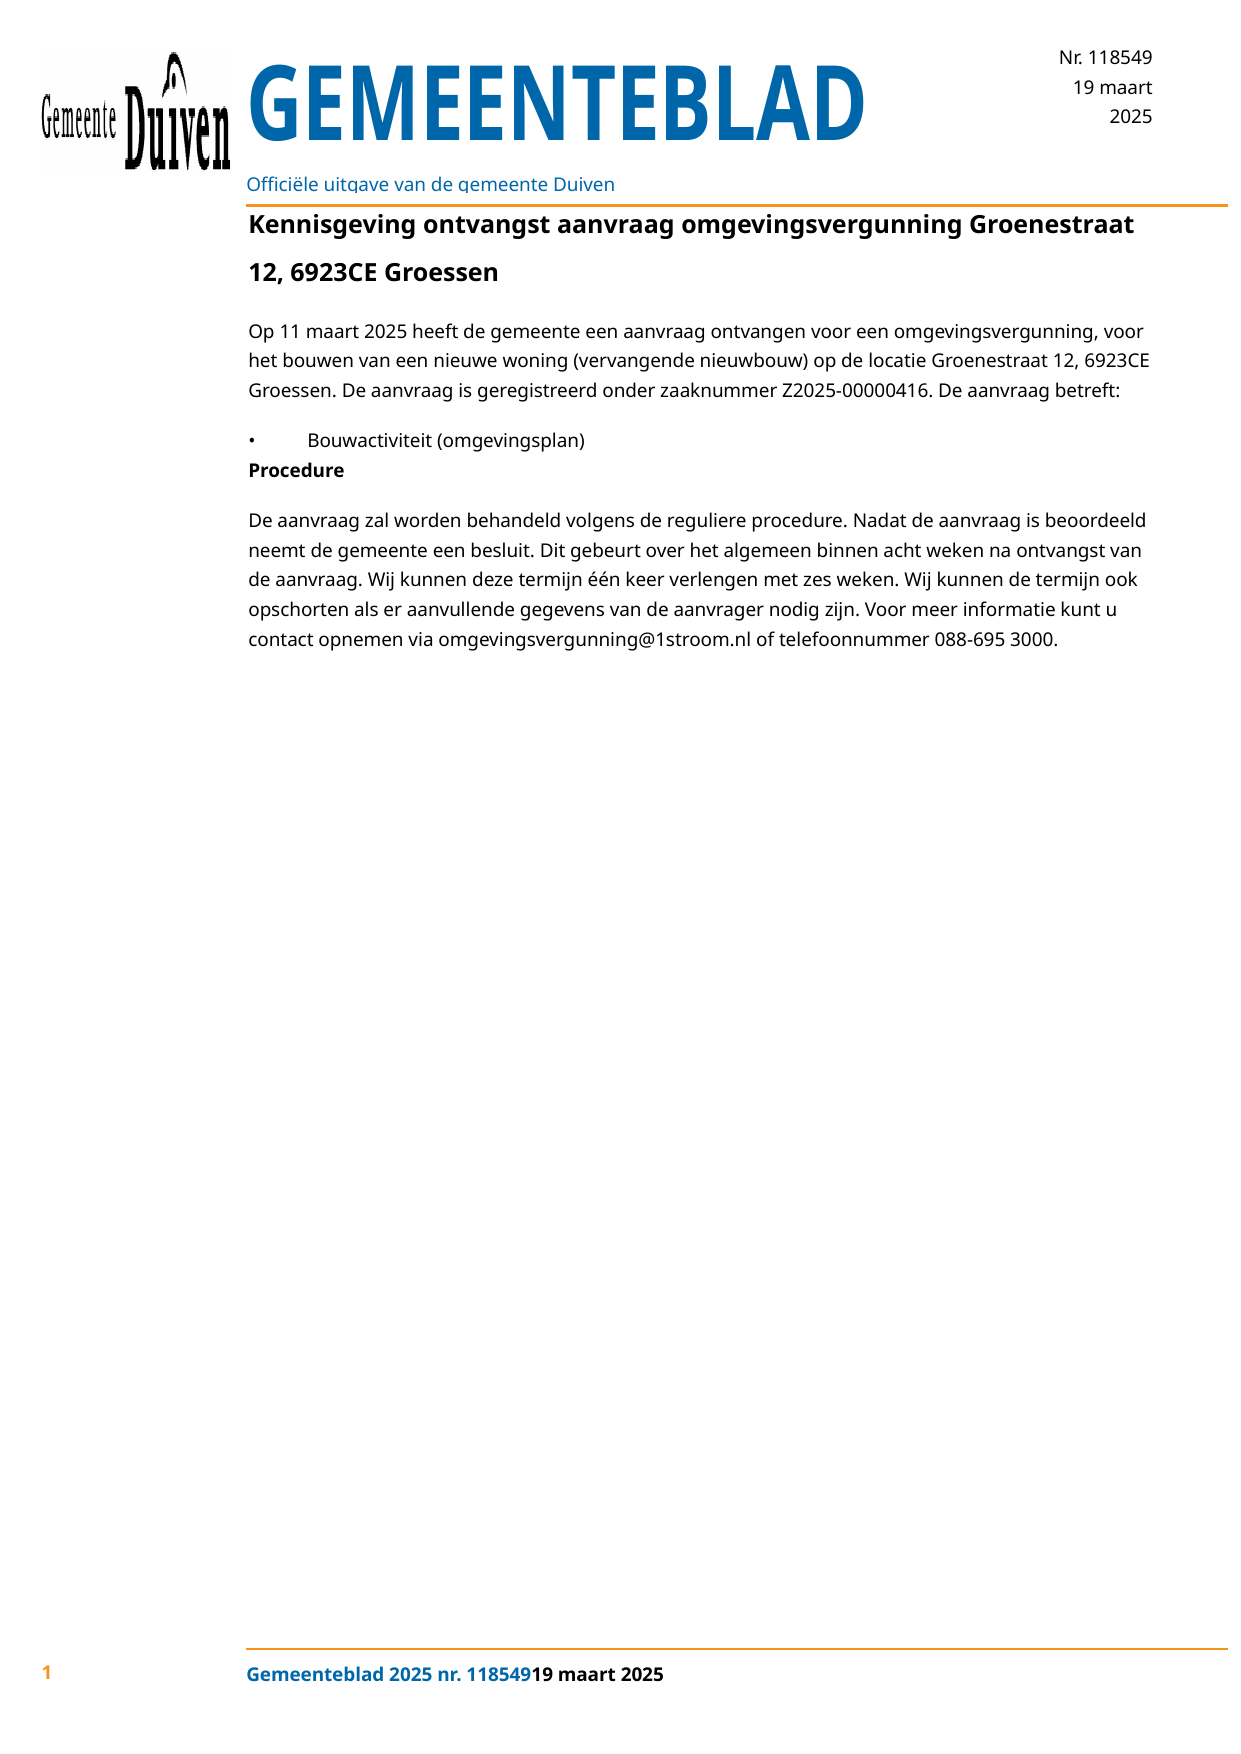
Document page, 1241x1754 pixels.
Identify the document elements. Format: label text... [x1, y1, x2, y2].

text Kennisgeving ontvangst aanvraag omgevingsvergunning Groenestraat 12, 6923CE Groessen [248, 207, 1152, 288]
text Op 11 maart 2025 heeft de gemeente een aanvraag ontvangen voor een omgevingsvergunning, voor het bouwen van een nieuwe woning (vervangende nieuwbouw) op de locatie Groenestraat 12, 6923CE Groessen. De aanvraag is geregistreerd onder zaaknummer Z2025-00000416. De aanvraag betreft: [248, 318, 1152, 403]
text Procedure [248, 457, 1152, 483]
list Bouwactiviteit (omgevingsplan) [248, 427, 1152, 453]
text De aanvraag zal worden behandeld volgens de reguliere procedure. Nadat de aanvraag is beoordeeld neemt de gemeente een besluit. Dit gebeurt over het algemeen binnen acht weken na ontvangst van de aanvraag. Wij kunnen deze termijn één keer verlengen met zes weken. Wij kunnen de termijn ook opschorten als er aanvullende gegevens van de aanvrager nodig zijn. Voor meer informatie kunt u contact opnemen via omgevingsvergunning@1stroom.nl of telefoonnummer 088-695 3000. [248, 507, 1152, 652]
picture [41, 47, 231, 172]
